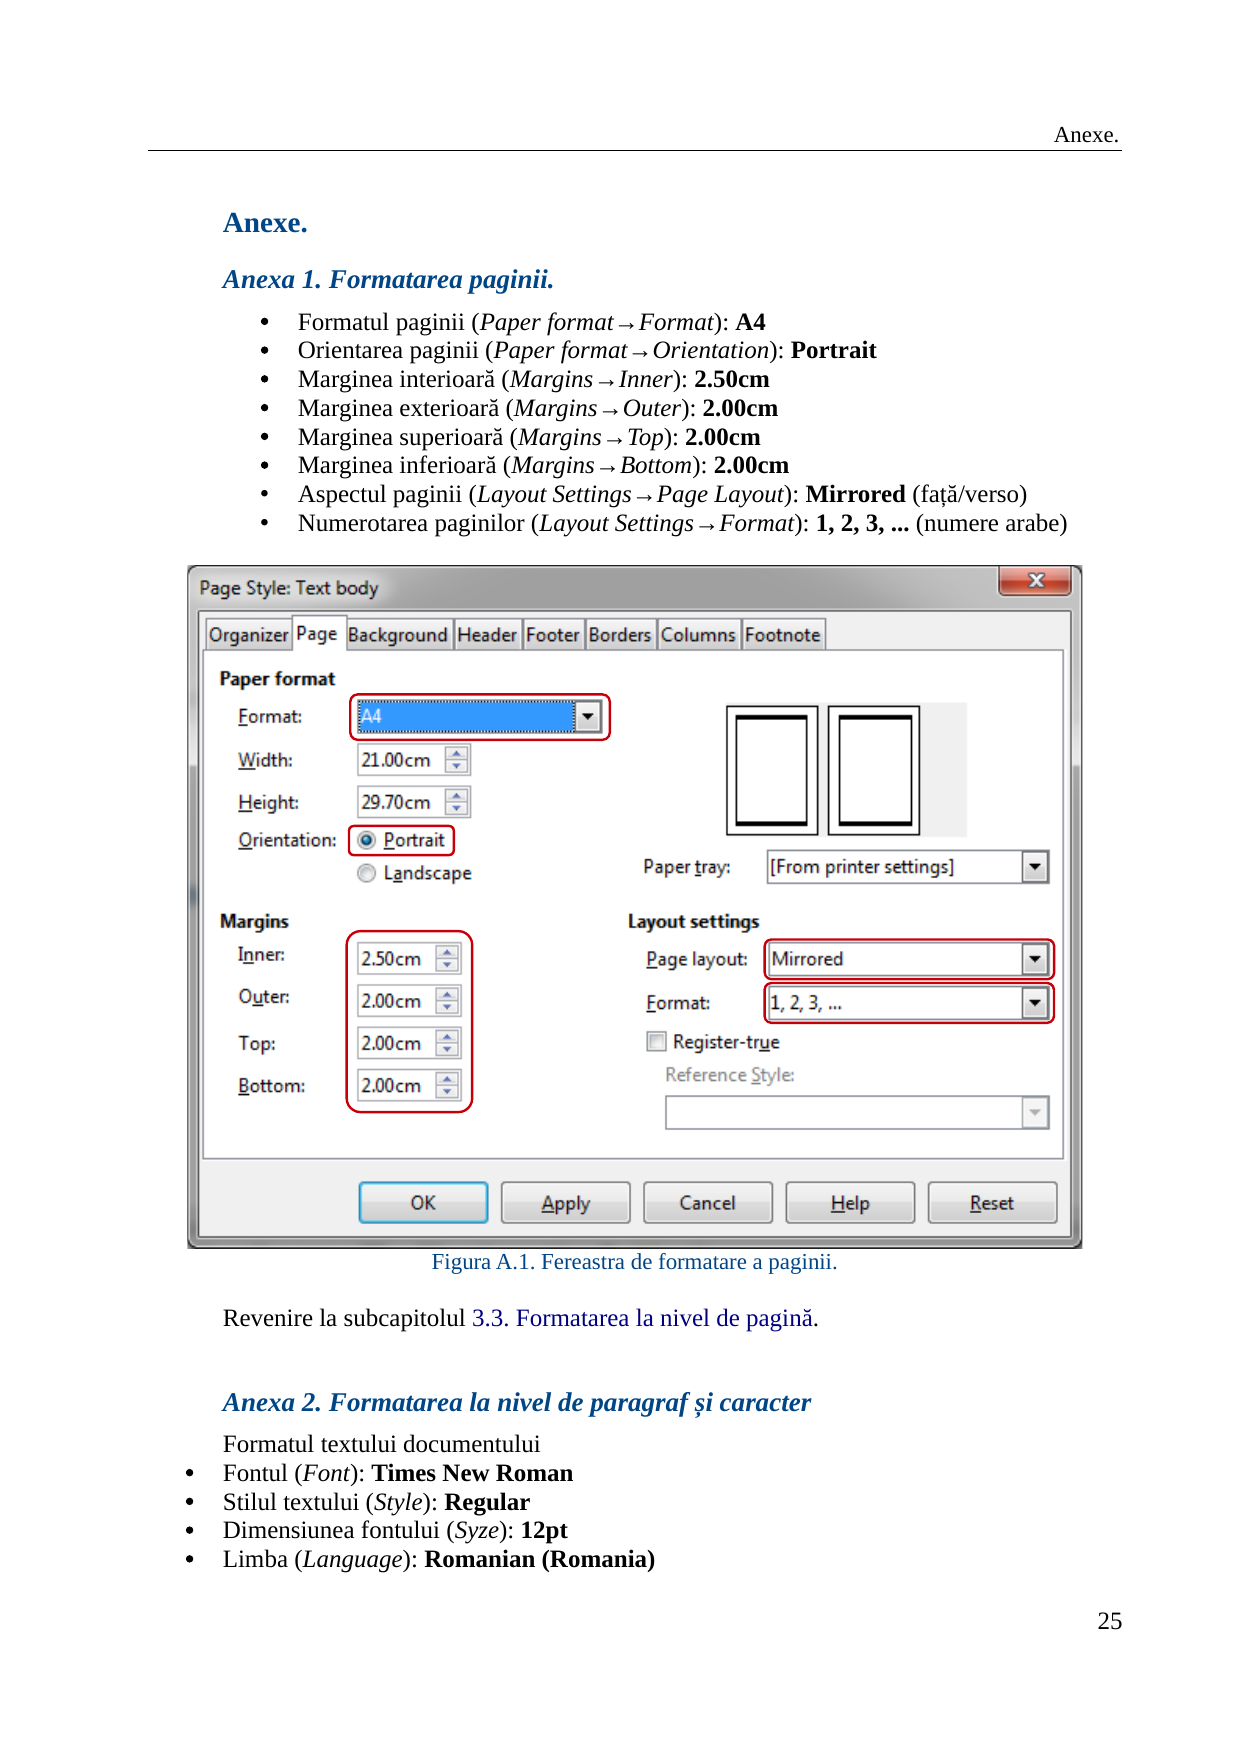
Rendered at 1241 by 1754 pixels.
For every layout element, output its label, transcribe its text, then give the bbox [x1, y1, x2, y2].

list Marginea interioară (Margins→Inner): 2.50cm [260, 364, 1122, 393]
subtitle Formatarea paginii. [223, 263, 1122, 294]
list Formatul paginii (Paper format→Format): A4 [260, 307, 1122, 336]
subtitle Anexe. [148, 205, 1122, 238]
list Stilul textului (Style): Regular [185, 1487, 1122, 1516]
text Figura A.1. Fereastra de formatare a paginii. [148, 566, 1122, 1275]
picture [187, 565, 1083, 1249]
list Orientarea paginii (Paper format→Orientation): Portrait [260, 336, 1122, 364]
text Revenire la subcapitolul 3.3. Formatarea la nivel de pagină. [148, 1303, 1122, 1332]
list Marginea exterioară (Margins→Outer): 2.00cm [260, 393, 1122, 422]
list Aspectul paginii (Layout Settings→Page Layout): Mirrored (față/verso) [260, 479, 1122, 508]
list Limba (Language): Romanian (Romania) [185, 1544, 1122, 1573]
list Numerotarea paginilor (Layout Settings→Format): 1, 2, 3, ... (numere arabe) [260, 508, 1122, 537]
text Formatul textului documentului [148, 1429, 1122, 1458]
list Fontul (Font): Times New Roman [185, 1458, 1122, 1487]
list Marginea inferioară (Margins→Bottom): 2.00cm [260, 451, 1122, 479]
list Dimensiunea fontului (Syze): 12pt [185, 1516, 1122, 1544]
list Marginea superioară (Margins→Top): 2.00cm [260, 422, 1122, 451]
subtitle Formatarea la nivel de paragraf și caracter [223, 1386, 1122, 1417]
